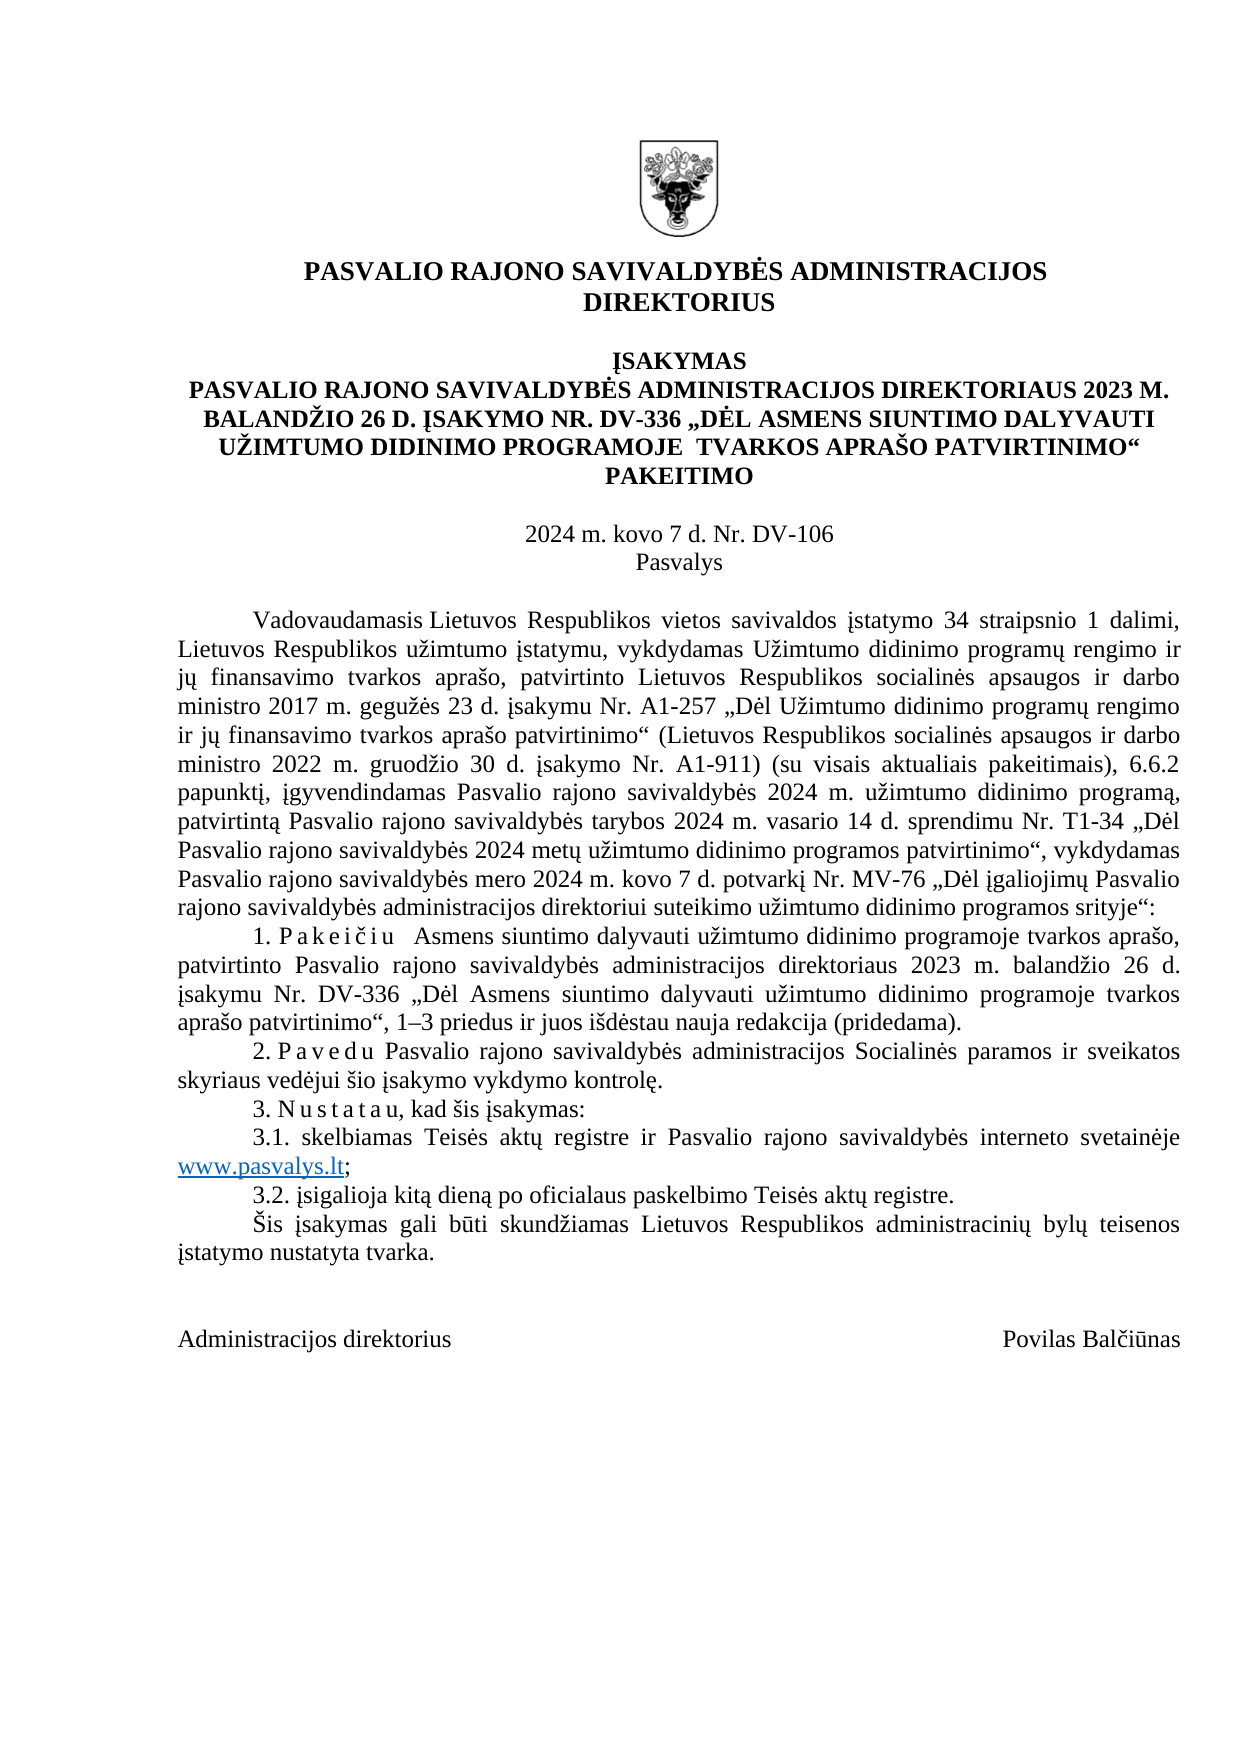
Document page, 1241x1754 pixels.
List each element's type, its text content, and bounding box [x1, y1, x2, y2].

text pasvalio rajono savivaldybės administracijos direktoriaus 2023 m. balandžio 26 d. įsakymo Nr. dv-336 „Dėl ASMENS SIUNTIMO DALYVAUTI UŽIMTUMO DIDINIMO PROGRAMOJE TVARKOS APRAŠO PATVIRTINIMO“ PAKEITIMO [177, 375, 1181, 490]
text 3.2. įsigalioja kitą dieną po oficialaus paskelbimo Teisės aktų registre. [177, 1180, 1181, 1209]
text direktorius [177, 286, 1181, 317]
text 1. Pakeičiu Asmens siuntimo dalyvauti užimtumo didinimo programoje tvarkos aprašo, patvirtinto Pasvalio rajono savivaldybės administracijos direktoriaus 2023 m. balandžio 26 d. įsakymu Nr. DV-336 „Dėl Asmens siuntimo dalyvauti užimtumo didinimo programoje tvarkos aprašo patvirtinimo“, 1–3 priedus ir juos išdėstau nauja redakcija (pridedama). [177, 921, 1181, 1036]
text 3.1. skelbiamas Teisės aktų registre ir Pasvalio rajono savivaldybės interneto svetainėje www.pasvalys.lt; [177, 1122, 1181, 1180]
text Vadovaudamasis Lietuvos Respublikos vietos savivaldos įstatymo 34 straipsnio 1 dalimi, Lietuvos Respublikos užimtumo įstatymu, vykdydamas Užimtumo didinimo programų rengimo ir jų finansavimo tvarkos aprašo, patvirtinto Lietuvos Respublikos socialinės apsaugos ir darbo ministro 2017 m. gegužės 23 d. įsakymu Nr. A1-257 „Dėl Užimtumo didinimo programų rengimo ir jų finansavimo tvarkos aprašo patvirtinimo“ (Lietuvos Respublikos socialinės apsaugos ir darbo ministro 2022 m. gruodžio 30 d. įsakymo Nr. A1-911) (su visais aktualiais pakeitimais), 6.6.2 papunktį, įgyvendindamas Pasvalio rajono savivaldybės 2024 m. užimtumo didinimo programą, patvirtintą Pasvalio rajono savivaldybės tarybos 2024 m. vasario 14 d. sprendimu Nr. T1-34 „Dėl Pasvalio rajono savivaldybės 2024 metų užimtumo didinimo programos patvirtinimo“, vykdydamas Pasvalio rajono savivaldybės mero 2024 m. kovo 7 d. potvarkį Nr. MV-76 „Dėl įgaliojimų Pasvalio rajono savivaldybės administracijos direktoriui suteikimo užimtumo didinimo programos srityje“: [177, 605, 1181, 921]
text Administracijos direktorius Povilas Balčiūnas [177, 1324, 1181, 1352]
text Pasvalys [177, 547, 1181, 576]
text Įsakymas [177, 346, 1181, 375]
text 2. Pavedu Pasvalio rajono savivaldybės administracijos Socialinės paramos ir sveikatos skyriaus vedėjui šio įsakymo vykdymo kontrolę. [177, 1036, 1181, 1094]
text Šis įsakymas gali būti skundžiamas Lietuvos Respublikos administracinių bylų teisenos įstatymo nustatyta tvarka. [177, 1209, 1181, 1266]
text 2024 m. kovo 7 d. Nr. DV-106 [177, 519, 1181, 547]
text 3. Nustatau, kad šis įsakymas: [177, 1094, 1181, 1122]
text Pasvalio rajono savivaldybės administracijos [177, 255, 1181, 286]
